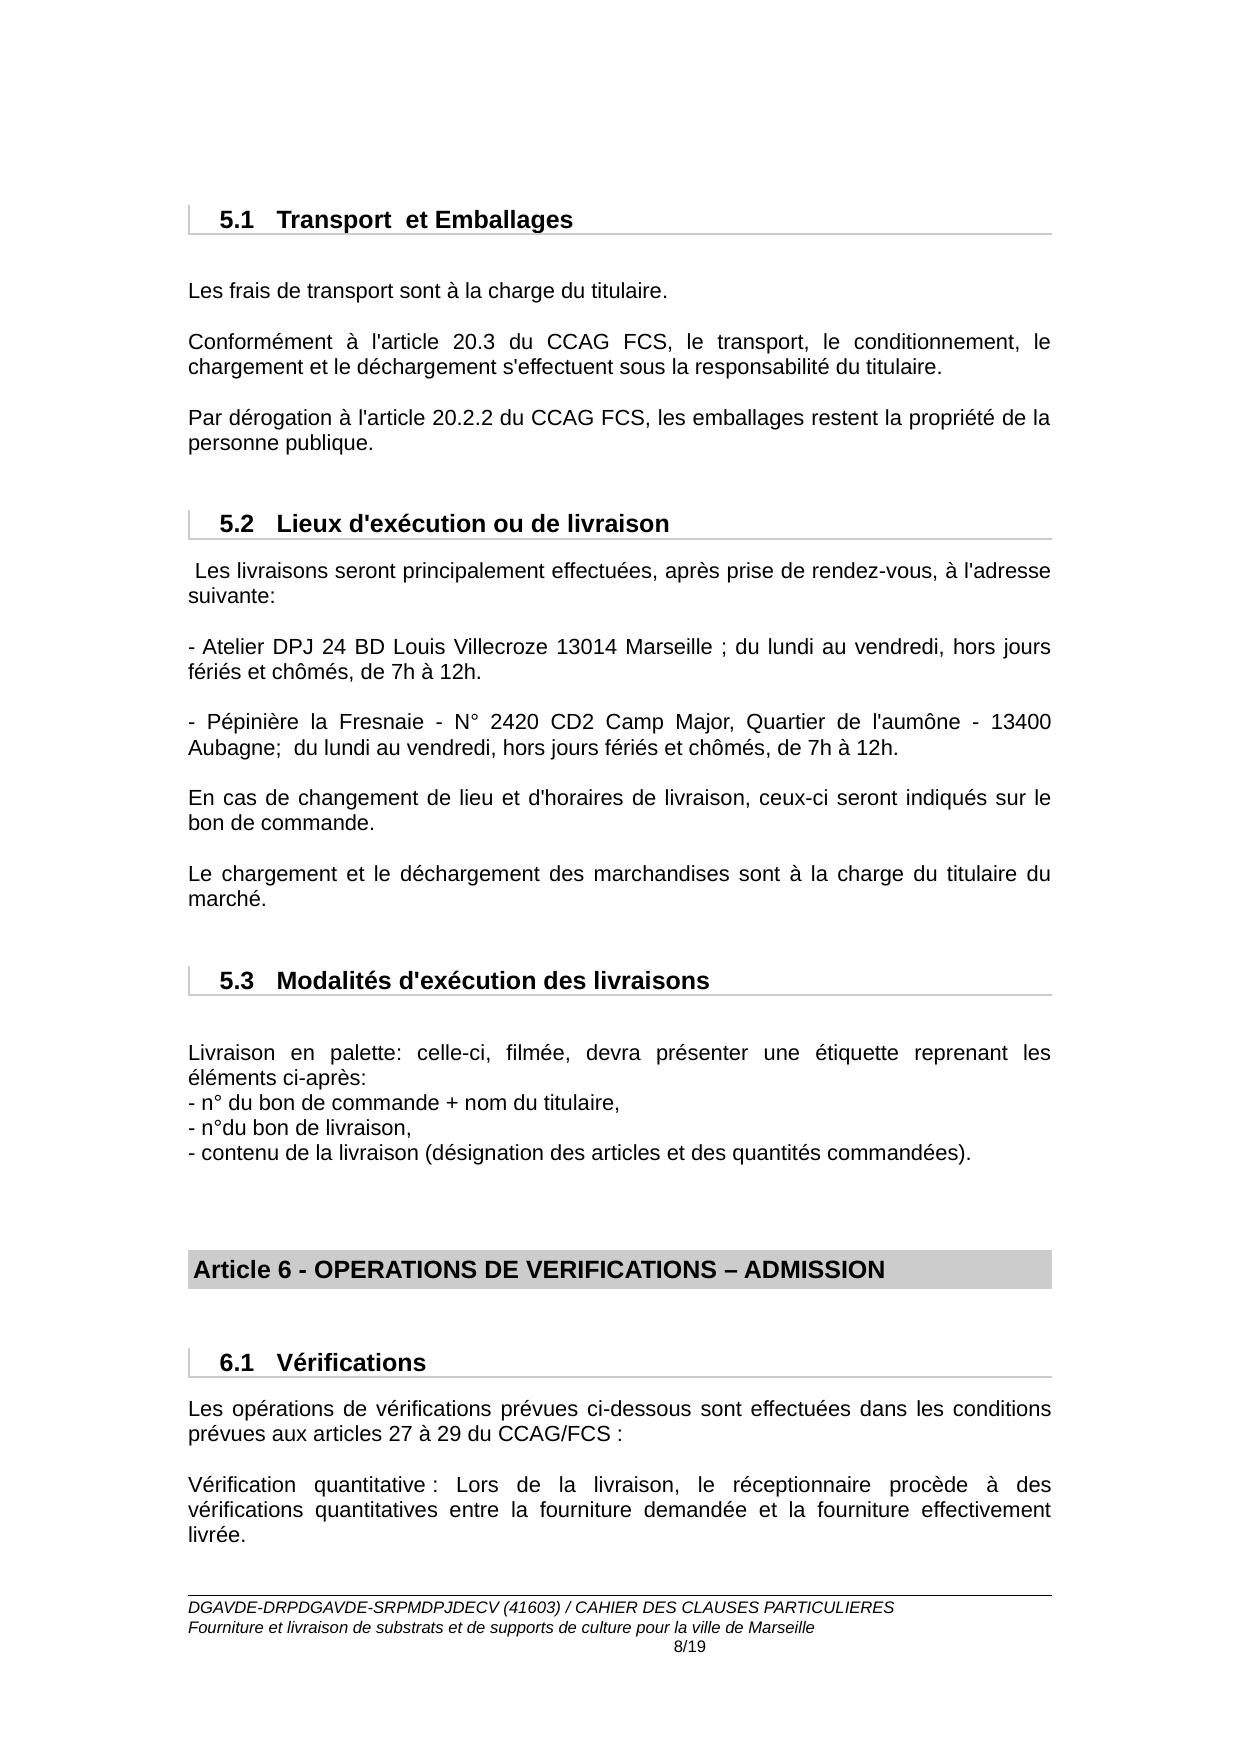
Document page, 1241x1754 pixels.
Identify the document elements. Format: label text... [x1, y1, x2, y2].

text - n°du bon de livraison, [188, 1115, 1052, 1140]
subtitle Transport et Emballages [188, 204, 1052, 233]
text Par dérogation à l'article 20.2.2 du CCAG FCS, les emballages restent la propriété de la personne publique. [188, 404, 1052, 455]
text Les livraisons seront principalement effectuées, après prise de rendez-vous, à l'adresse suivante: [188, 558, 1052, 608]
text Vérification quantitative : Lors de la livraison, le réceptionnaire procède à des vérifications quantitatives entre la fourniture demandée et la fourniture effectivement livrée. [188, 1472, 1052, 1547]
text Les opérations de vérifications prévues ci-dessous sont effectuées dans les conditions prévues aux articles 27 à 29 du CCAG/FCS : [188, 1396, 1052, 1447]
subtitle Lieux d'exécution ou de livraison [188, 509, 1052, 538]
subtitle Vérifications [190, 1348, 1052, 1376]
text Livraison en palette: celle-ci, filmée, devra présenter une étiquette reprenant les éléments ci-après: [188, 1039, 1052, 1090]
text - contenu de la livraison (désignation des articles et des quantités commandées). [188, 1140, 1052, 1165]
text En cas de changement de lieu et d'horaires de livraison, ceux-ci seront indiqués sur le bon de commande. [188, 785, 1052, 835]
text - n° du bon de commande + nom du titulaire, [188, 1090, 1052, 1115]
text Conformément à l'article 20.3 du CCAG FCS, le transport, le conditionnement, le chargement et le déchargement s'effectuent sous la responsabilité du titulaire. [188, 329, 1052, 379]
text Le chargement et le déchargement des marchandises sont à la charge du titulaire du marché. [188, 861, 1052, 911]
subtitle OPERATIONS DE VERIFICATIONS – ADMISSION [190, 1252, 1050, 1287]
subtitle Modalités d'exécution des livraisons [190, 966, 1052, 994]
text - Atelier DPJ 24 BD Louis Villecroze 13014 Marseille ; du lundi au vendredi, hors jours fériés et chômés, de 7h à 12h. [188, 634, 1052, 684]
text Les frais de transport sont à la charge du titulaire. [188, 278, 1052, 303]
text - Pépinière la Fresnaie - N° 2420 CD2 Camp Major, Quartier de l'aumône - 13400 Aubagne; du lundi au vendredi, hors jours fériés et chômés, de 7h à 12h. [188, 709, 1052, 760]
